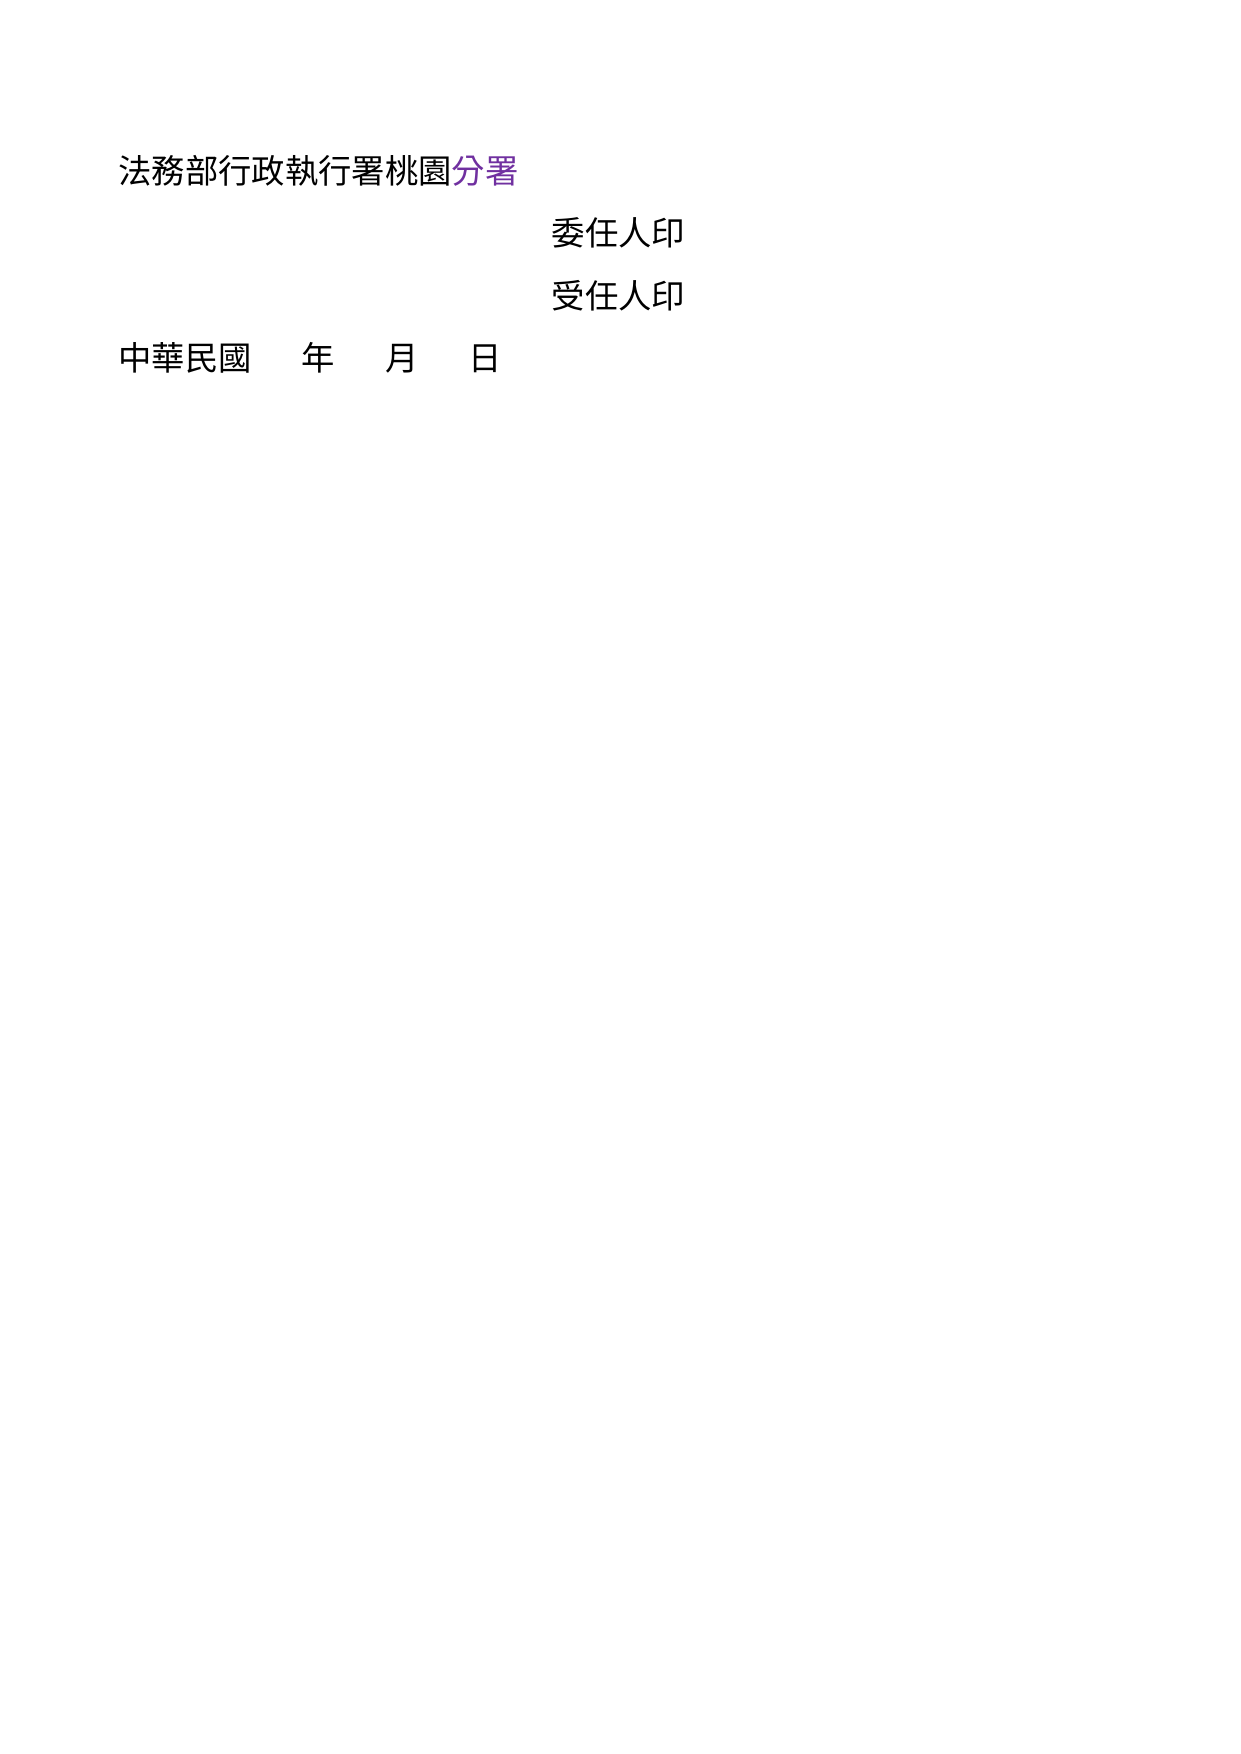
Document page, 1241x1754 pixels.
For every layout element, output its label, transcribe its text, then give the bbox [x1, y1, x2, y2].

text 受任人印 [118, 252, 1122, 314]
text 中華民國 年 月 日 [118, 314, 1122, 377]
text 委任人印 [118, 189, 1122, 252]
text 法務部行政執行署桃園分署 [118, 127, 1122, 189]
